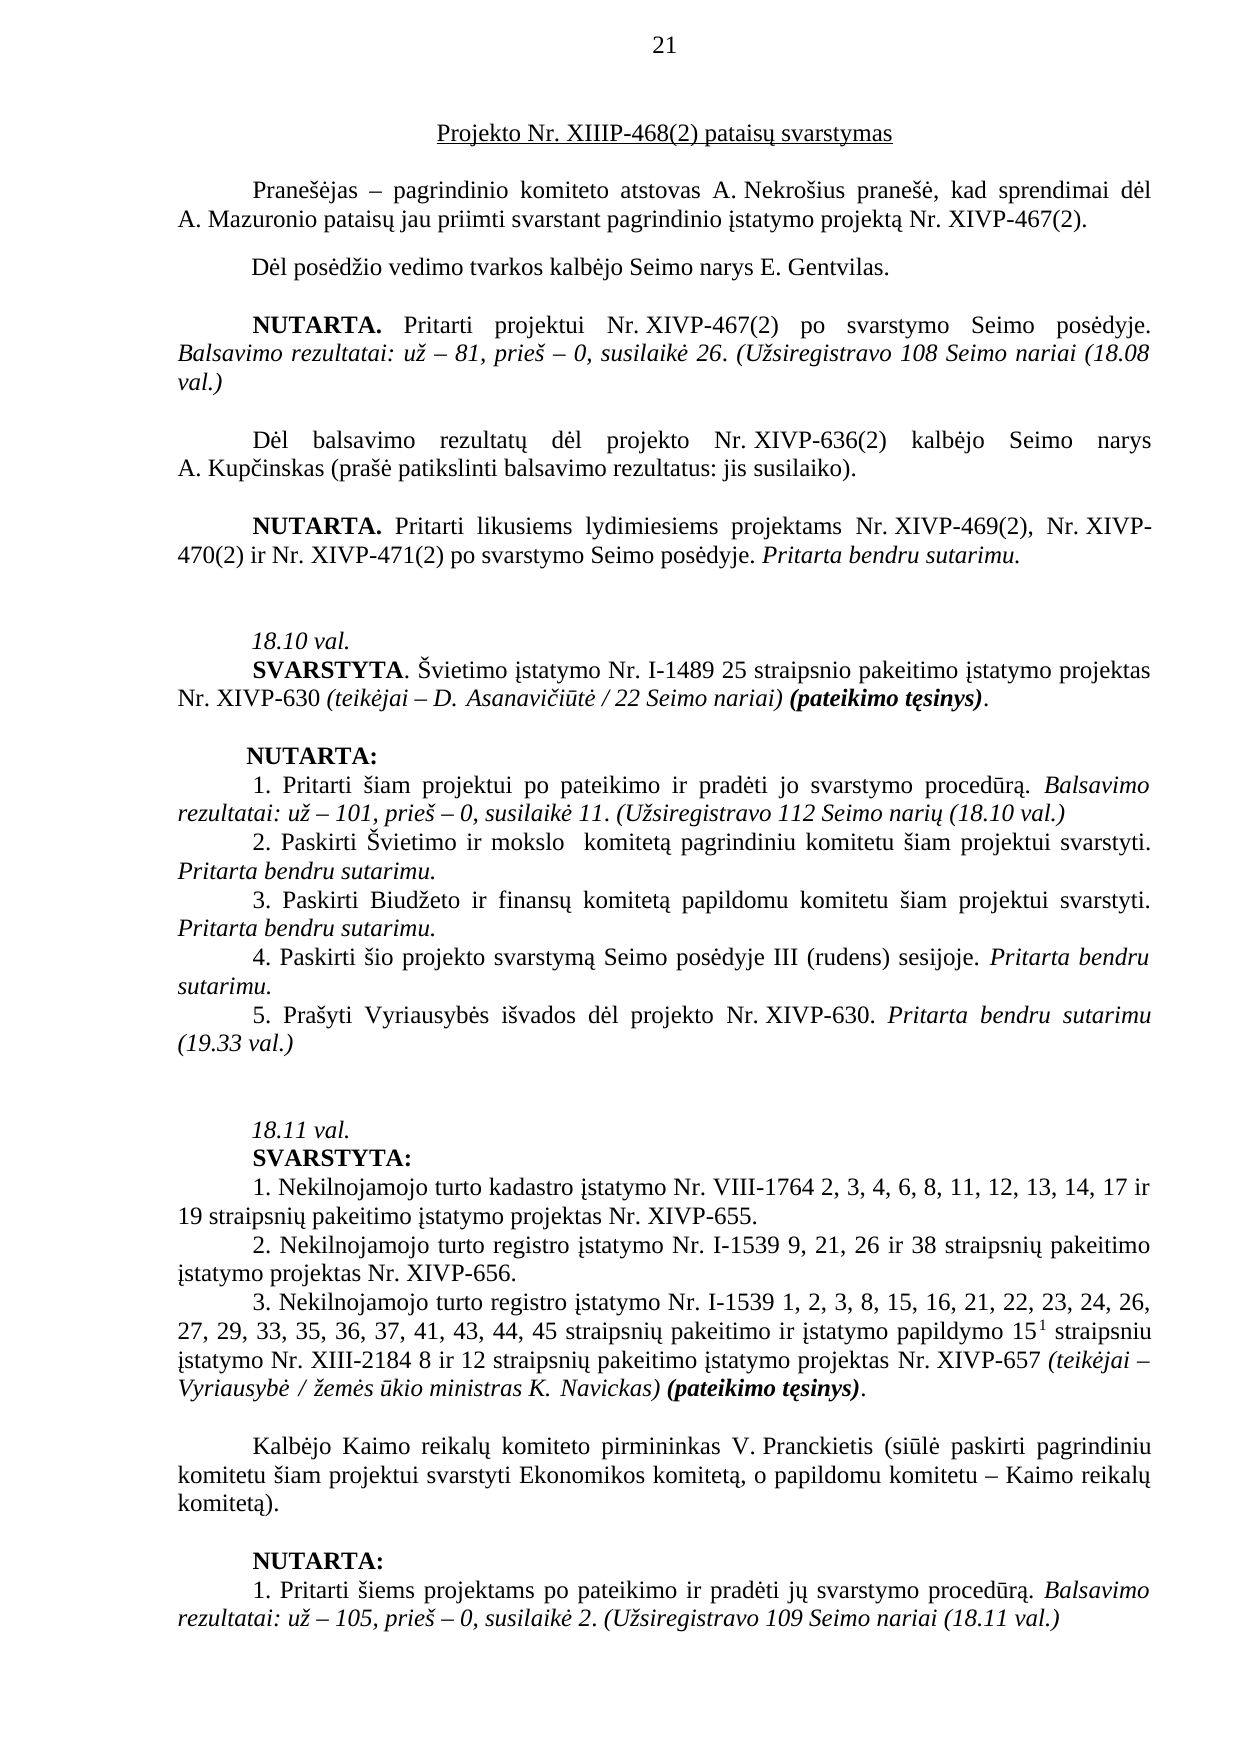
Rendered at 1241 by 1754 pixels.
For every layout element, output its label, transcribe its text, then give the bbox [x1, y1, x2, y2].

text SVARSTYTA. Švietimo įstatymo Nr. I-1489 25 straipsnio pakeitimo įstatymo projektas Nr. XIVP-630 (teikėjai – D. Asanavičiūtė / 22 Seimo nariai) (pateikimo tęsinys). [177, 655, 1152, 712]
text Pranešėjas – pagrindinio komiteto atstovas A. Nekrošius pranešė, kad sprendimai dėl A. Mazuronio pataisų jau priimti svarstant pagrindinio įstatymo projektą Nr. XIVP-467(2). [177, 176, 1152, 233]
subtitle Projekto Nr. XIIIP-468(2) pataisų svarstymas [177, 118, 1152, 147]
text 4. Paskirti šio projekto svarstymą Seimo posėdyje III (rudens) sesijoje. Pritarta bendru sutarimu. [177, 942, 1152, 1000]
text 18.10 val. [177, 626, 1152, 655]
text 2. Paskirti Švietimo ir mokslo komitetą pagrindiniu komitetu šiam projektui svarstyti. Pritarta bendru sutarimu. [177, 827, 1152, 885]
text NUTARTA. Pritarti likusiems lydimiesiems projektams Nr. XIVP-469(2), Nr. XIVP-470(2) ir Nr. XIVP-471(2) po svarstymo Seimo posėdyje. Pritarta bendru sutarimu. [177, 511, 1152, 568]
text SVARSTYTA: [177, 1143, 1152, 1172]
text 2. Nekilnojamojo turto registro įstatymo Nr. I-1539 9, 21, 26 ir 38 straipsnių pakeitimo įstatymo projektas Nr. XIVP-656. [177, 1230, 1152, 1287]
text NUTARTA: [177, 1546, 1152, 1575]
text 1. Nekilnojamojo turto kadastro įstatymo Nr. VIII-1764 2, 3, 4, 6, 8, 11, 12, 13, 14, 17 ir 19 straipsnių pakeitimo įstatymo projektas Nr. XIVP-655. [177, 1172, 1152, 1230]
text Dėl posėdžio vedimo tvarkos kalbėjo Seimo narys E. Gentvilas. [177, 252, 1152, 281]
text 5. Prašyti Vyriausybės išvados dėl projekto Nr. XIVP-630. Pritarta bendru sutarimu (19.33 val.) [177, 1000, 1152, 1057]
text Kalbėjo Kaimo reikalų komiteto pirmininkas V. Pranckietis (siūlė paskirti pagrindiniu komitetu šiam projektui svarstyti Ekonomikos komitetą, o papildomu komitetu – Kaimo reikalų komitetą). [177, 1431, 1152, 1517]
text 18.11 val. [177, 1115, 1152, 1143]
text NUTARTA: [177, 741, 1152, 770]
text 3. Nekilnojamojo turto registro įstatymo Nr. I-1539 1, 2, 3, 8, 15, 16, 21, 22, 23, 24, 26, 27, 29, 33, 35, 36, 37, 41, 43, 44, 45 straipsnių pakeitimo ir įstatymo papildymo 151 straipsniu įstatymo Nr. XIII-2184 8 ir 12 straipsnių pakeitimo įstatymo projektas Nr. XIVP-657 (teikėjai – Vyriausybė / žemės ūkio ministras K. Navickas) (pateikimo tęsinys). [177, 1287, 1152, 1402]
text 1. Pritarti šiam projektui po pateikimo ir pradėti jo svarstymo procedūrą. Balsavimo rezultatai: už – 101, prieš – 0, susilaikė 11. (Užsiregistravo 112 Seimo narių (18.10 val.) [177, 770, 1152, 827]
text NUTARTA. Pritarti projektui Nr. XIVP-467(2) po svarstymo Seimo posėdyje. Balsavimo rezultatai: už – 81, prieš – 0, susilaikė 26. (Užsiregistravo 108 Seimo nariai (18.08 val.) [177, 310, 1152, 396]
text 1. Pritarti šiems projektams po pateikimo ir pradėti jų svarstymo procedūrą. Balsavimo rezultatai: už – 105, prieš – 0, susilaikė 2. (Užsiregistravo 109 Seimo nariai (18.11 val.) [177, 1575, 1152, 1632]
text 3. Paskirti Biudžeto ir finansų komitetą papildomu komitetu šiam projektui svarstyti. Pritarta bendru sutarimu. [177, 885, 1152, 942]
text Dėl balsavimo rezultatų dėl projekto Nr. XIVP-636(2) kalbėjo Seimo narys A. Kupčinskas (prašė patikslinti balsavimo rezultatus: jis susilaiko). [177, 425, 1152, 482]
